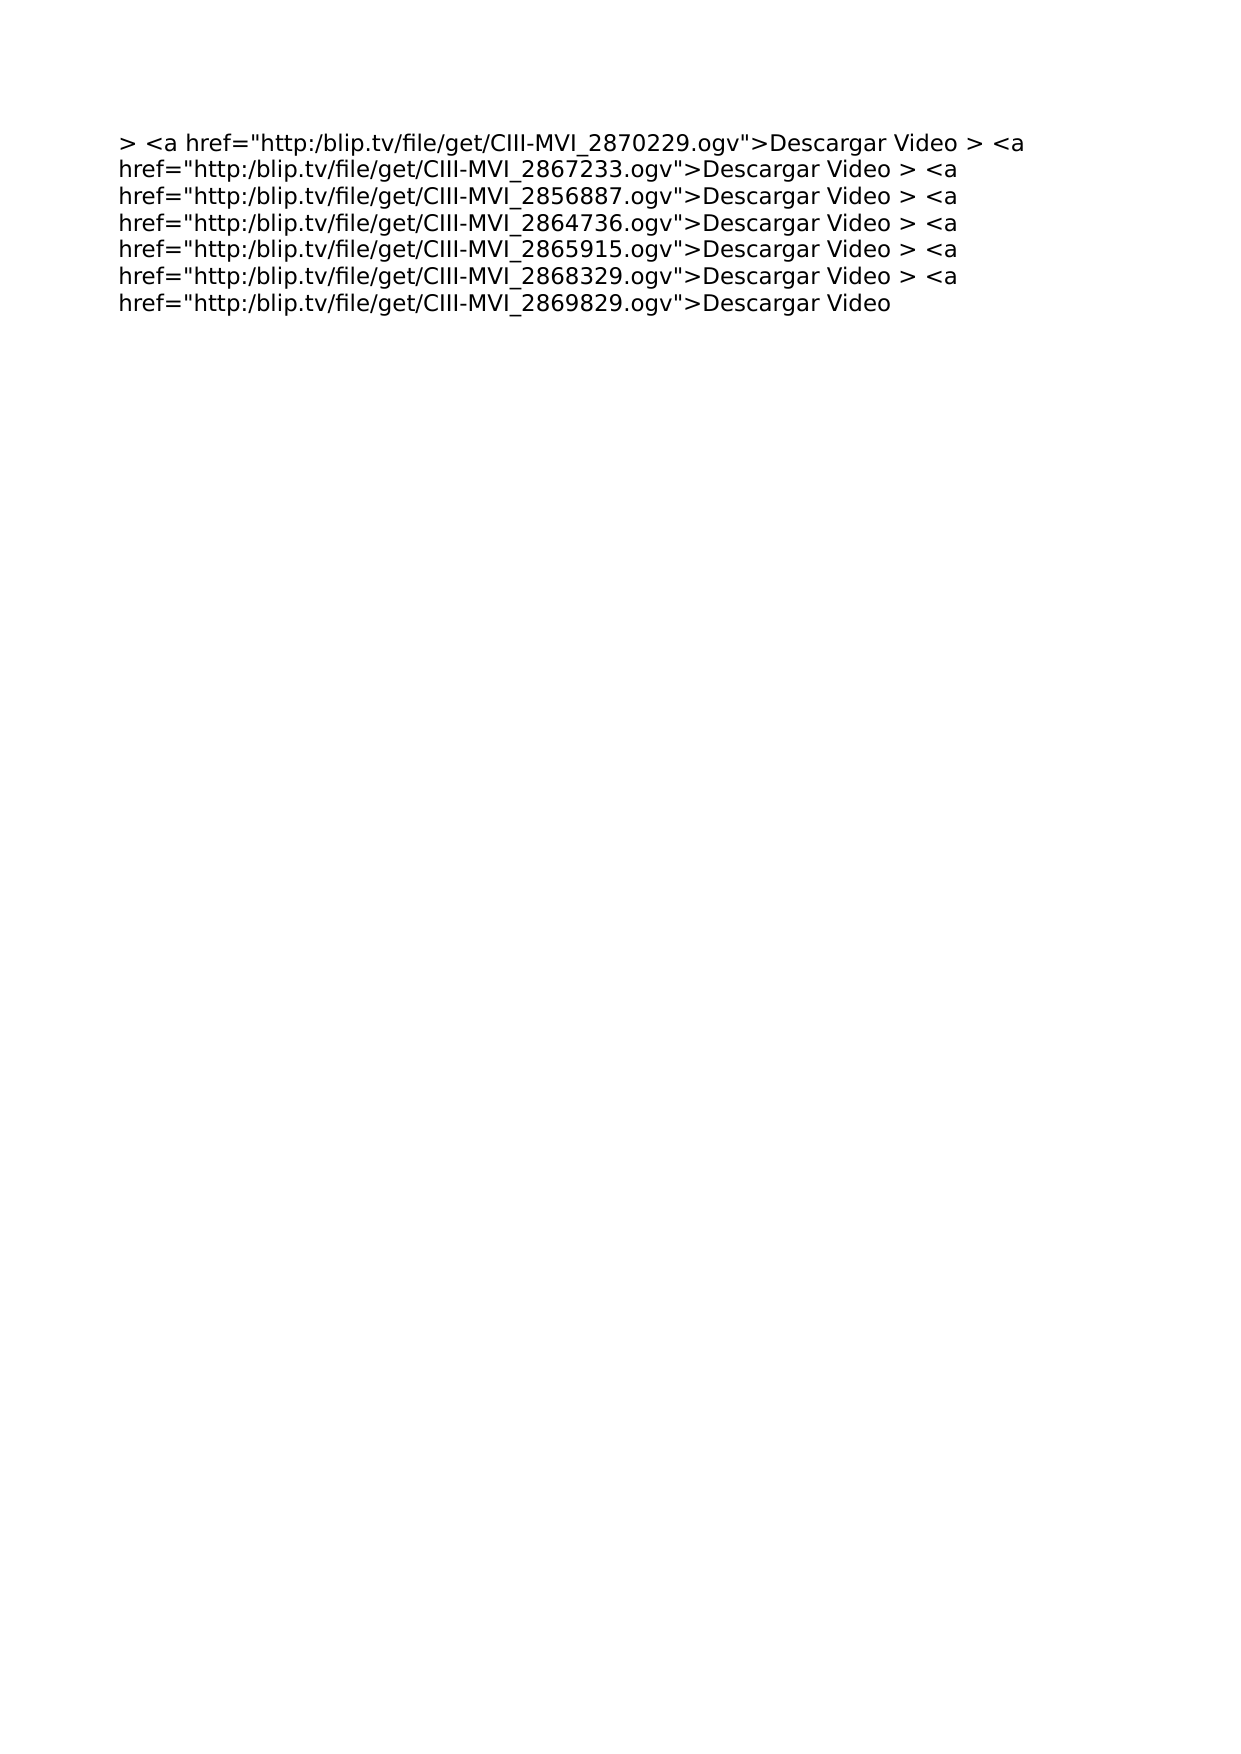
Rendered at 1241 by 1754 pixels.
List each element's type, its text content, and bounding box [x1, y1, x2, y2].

text > <a href="http:/blip.tv/file/get/CIII-MVI_2870229.ogv">Descargar Video > <a href="http:/blip.tv/file/get/CIII-MVI_2867233.ogv">Descargar Video > <a href="http:/blip.tv/file/get/CIII-MVI_2856887.ogv">Descargar Video > <a href="http:/blip.tv/file/get/CIII-MVI_2864736.ogv">Descargar Video > <a href="http:/blip.tv/file/get/CIII-MVI_2865915.ogv">Descargar Video > <a href="http:/blip.tv/file/get/CIII-MVI_2868329.ogv">Descargar Video > <a href="http:/blip.tv/file/get/CIII-MVI_2869829.ogv">Descargar Video [118, 130, 1122, 317]
